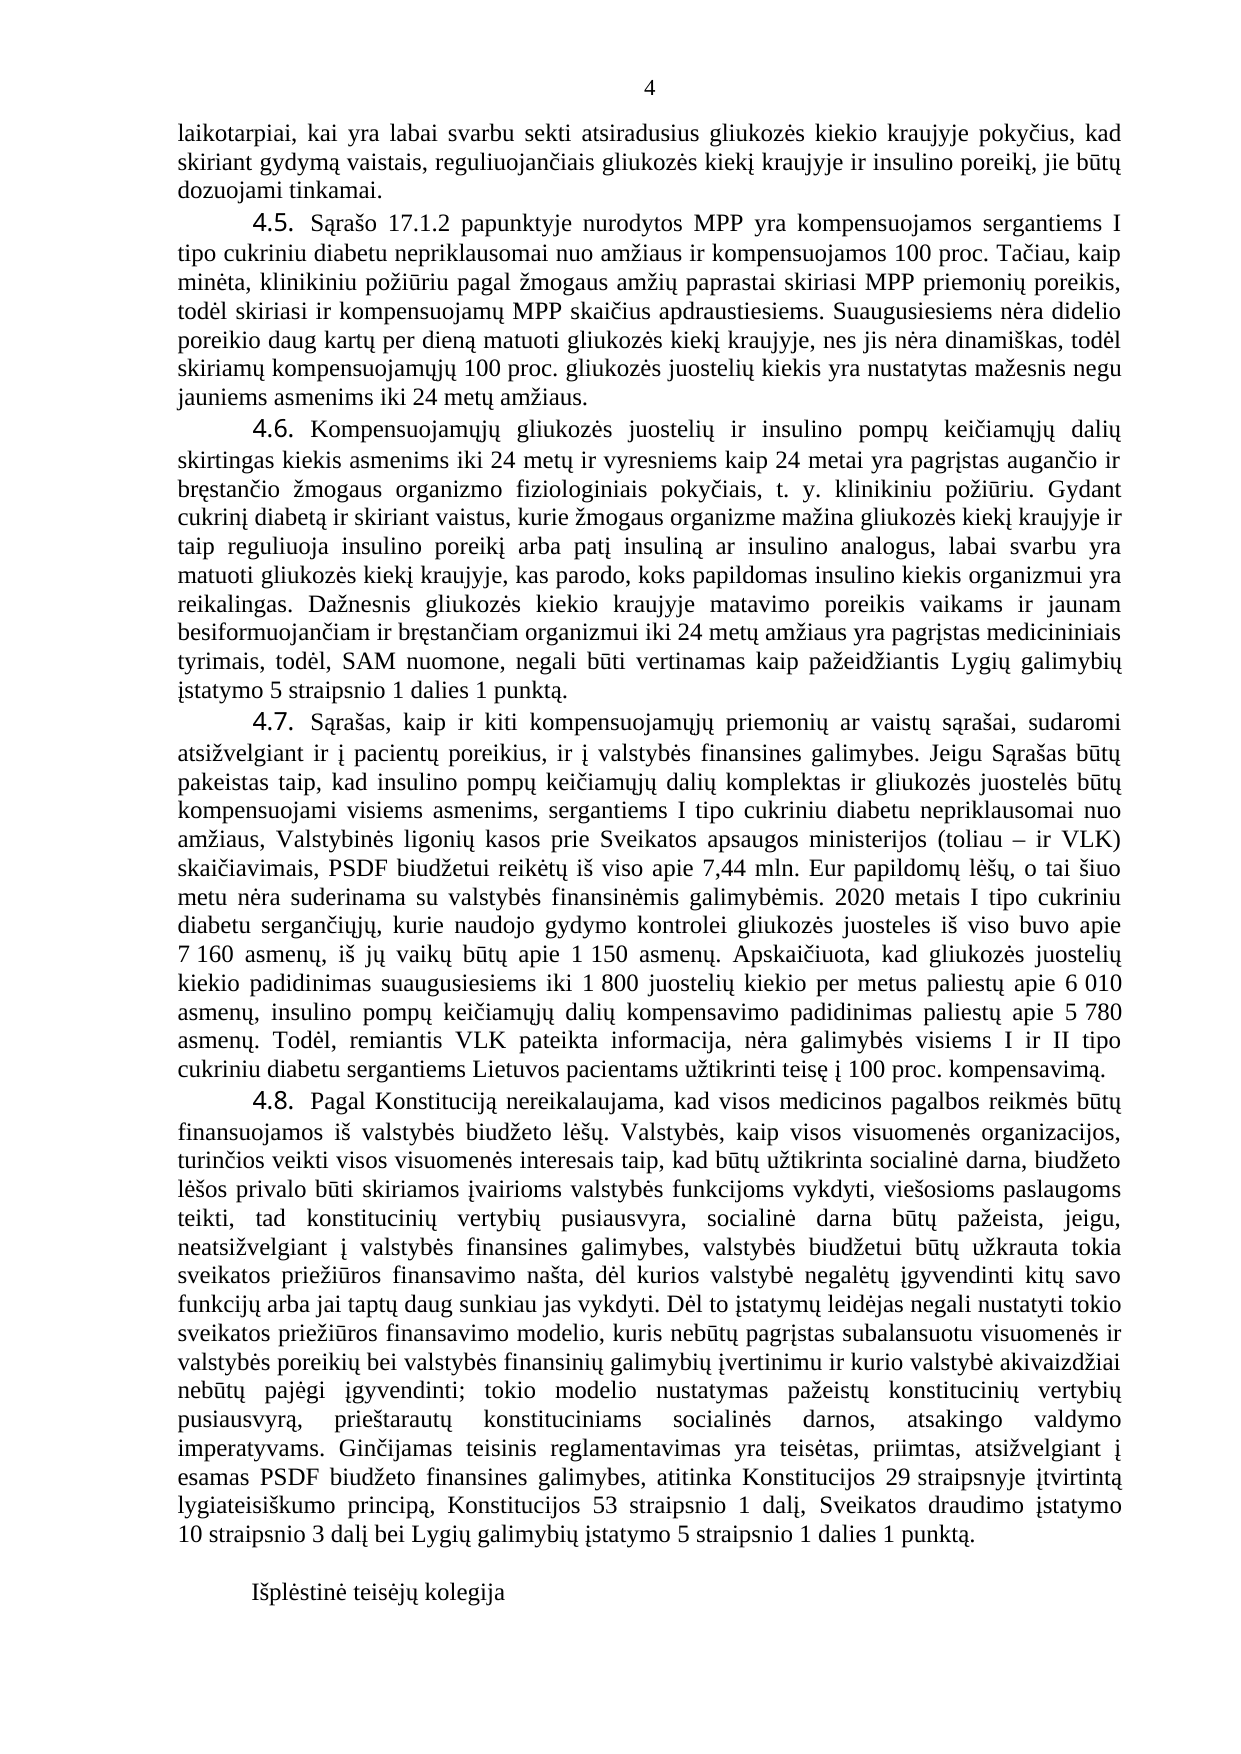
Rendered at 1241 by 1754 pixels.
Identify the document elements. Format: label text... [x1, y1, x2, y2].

text 4.7. Sąrašas, kaip ir kiti kompensuojamųjų priemonių ar vaistų sąrašai, sudaromi atsižvelgiant ir į pacientų poreikius, ir į valstybės finansines galimybes. Jeigu Sąrašas būtų pakeistas taip, kad insulino pompų keičiamųjų dalių komplektas ir gliukozės juostelės būtų kompensuojami visiems asmenims, sergantiems I tipo cukriniu diabetu nepriklausomai nuo amžiaus, Valstybinės ligonių kasos prie Sveikatos apsaugos ministerijos (toliau – ir VLK) skaičiavimais, PSDF biudžetui reikėtų iš viso apie 7,44 mln. Eur papildomų lėšų, o tai šiuo metu nėra suderinama su valstybės finansinėmis galimybėmis. 2020 metais I tipo cukriniu diabetu sergančiųjų, kurie naudojo gydymo kontrolei gliukozės juosteles iš viso buvo apie 7 160 asmenų, iš jų vaikų būtų apie 1 150 asmenų. Apskaičiuota, kad gliukozės juostelių kiekio padidinimas suaugusiesiems iki 1 800 juostelių kiekio per metus paliestų apie 6 010 asmenų, insulino pompų keičiamųjų dalių kompensavimo padidinimas paliestų apie 5 780 asmenų. Todėl, remiantis VLK pateikta informacija, nėra galimybės visiems I ir II tipo cukriniu diabetu sergantiems Lietuvos pacientams užtikrinti teisę į 100 proc. kompensavimą. [177, 704, 1122, 1083]
text Išplėstinė teisėjų kolegija [177, 1577, 1122, 1606]
text 4.6. Kompensuojamųjų gliukozės juostelių ir insulino pompų keičiamųjų dalių skirtingas kiekis asmenims iki 24 metų ir vyresniems kaip 24 metai yra pagrįstas augančio ir bręstančio žmogaus organizmo fiziologiniais pokyčiais, t. y. klinikiniu požiūriu. Gydant cukrinį diabetą ir skiriant vaistus, kurie žmogaus organizme mažina gliukozės kiekį kraujyje ir taip reguliuoja insulino poreikį arba patį insuliną ar insulino analogus, labai svarbu yra matuoti gliukozės kiekį kraujyje, kas parodo, koks papildomas insulino kiekis organizmui yra reikalingas. Dažnesnis gliukozės kiekio kraujyje matavimo poreikis vaikams ir jaunam besiformuojančiam ir bręstančiam organizmui iki 24 metų amžiaus yra pagrįstas medicininiais tyrimais, todėl, SAM nuomone, negali būti vertinamas kaip pažeidžiantis Lygių galimybių įstatymo 5 straipsnio 1 dalies 1 punktą. [177, 411, 1122, 704]
text laikotarpiai, kai yra labai svarbu sekti atsiradusius gliukozės kiekio kraujyje pokyčius, kad skiriant gydymą vaistais, reguliuojančiais gliukozės kiekį kraujyje ir insulino poreikį, jie būtų dozuojami tinkamai. [177, 118, 1122, 204]
text 4.8. Pagal Konstituciją nereikalaujama, kad visos medicinos pagalbos reikmės būtų finansuojamos iš valstybės biudžeto lėšų. Valstybės, kaip visos visuomenės organizacijos, turinčios veikti visos visuomenės interesais taip, kad būtų užtikrinta socialinė darna, biudžeto lėšos privalo būti skiriamos įvairioms valstybės funkcijoms vykdyti, viešosioms paslaugoms teikti, tad konstitucinių vertybių pusiausvyra, socialinė darna būtų pažeista, jeigu, neatsižvelgiant į valstybės finansines galimybes, valstybės biudžetui būtų užkrauta tokia sveikatos priežiūros finansavimo našta, dėl kurios valstybė negalėtų įgyvendinti kitų savo funkcijų arba jai taptų daug sunkiau jas vykdyti. Dėl to įstatymų leidėjas negali nustatyti tokio sveikatos priežiūros finansavimo modelio, kuris nebūtų pagrįstas subalansuotu visuomenės ir valstybės poreikių bei valstybės finansinių galimybių įvertinimu ir kurio valstybė akivaizdžiai nebūtų pajėgi įgyvendinti; tokio modelio nustatymas pažeistų konstitucinių vertybių pusiausvyrą, prieštarautų konstituciniams socialinės darnos, atsakingo valdymo imperatyvams. Ginčijamas teisinis reglamentavimas yra teisėtas, priimtas, atsižvelgiant į esamas PSDF biudžeto finansines galimybes, atitinka Konstitucijos 29 straipsnyje įtvirtintą lygiateisiškumo principą, Konstitucijos 53 straipsnio 1 dalį, Sveikatos draudimo įstatymo 10 straipsnio 3 dalį bei Lygių galimybių įstatymo 5 straipsnio 1 dalies 1 punktą. [177, 1083, 1122, 1548]
text 4.5. Sąrašo 17.1.2 papunktyje nurodytos MPP yra kompensuojamos sergantiems I tipo cukriniu diabetu nepriklausomai nuo amžiaus ir kompensuojamos 100 proc. Tačiau, kaip minėta, klinikiniu požiūriu pagal žmogaus amžių paprastai skiriasi MPP priemonių poreikis, todėl skiriasi ir kompensuojamų MPP skaičius apdraustiesiems. Suaugusiesiems nėra didelio poreikio daug kartų per dieną matuoti gliukozės kiekį kraujyje, nes jis nėra dinamiškas, todėl skiriamų kompensuojamųjų 100 proc. gliukozės juostelių kiekis yra nustatytas mažesnis negu jauniems asmenims iki 24 metų amžiaus. [177, 204, 1122, 411]
